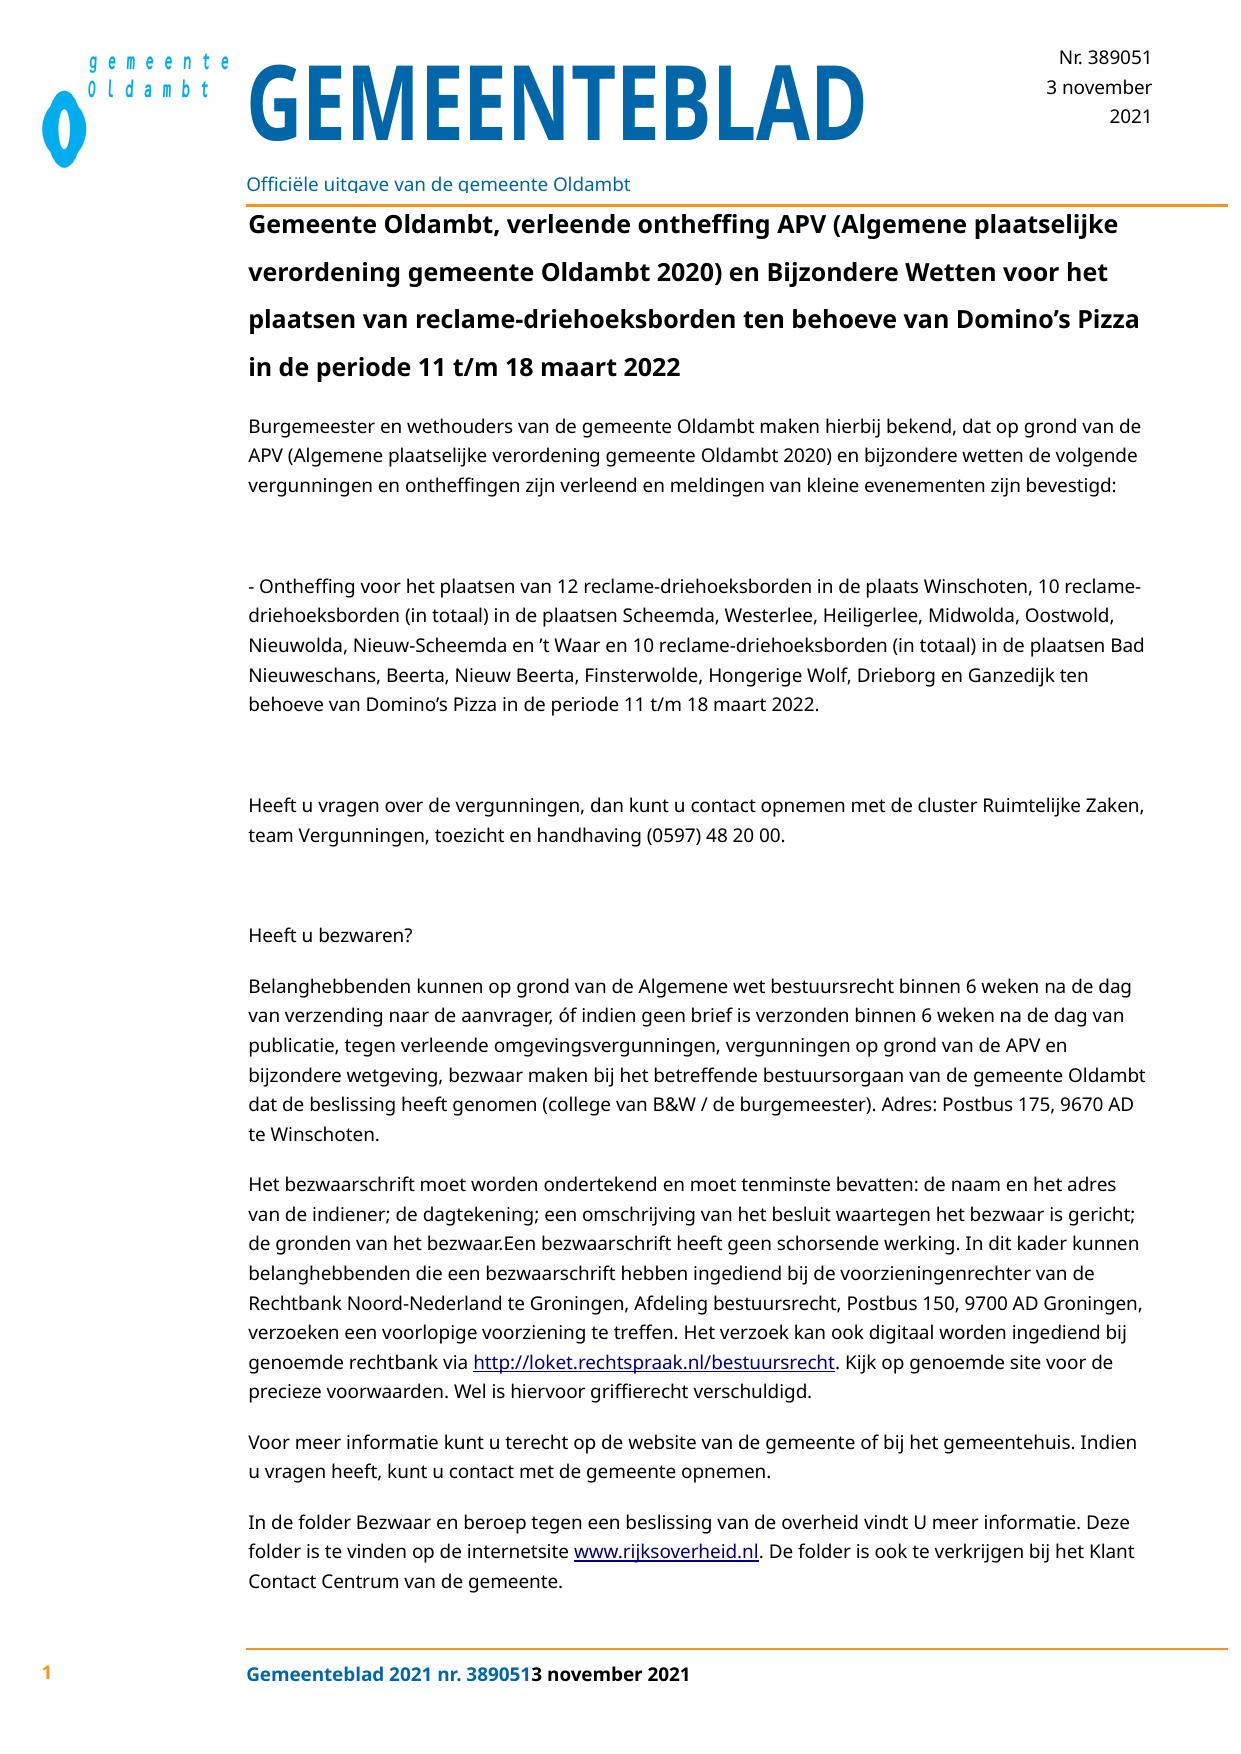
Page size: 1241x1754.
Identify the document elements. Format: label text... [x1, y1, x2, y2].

text - Ontheffing voor het plaatsen van 12 reclame-driehoeksborden in de plaats Winschoten, 10 reclame-driehoeksborden (in totaal) in de plaatsen Scheemda, Westerlee, Heiligerlee, Midwolda, Oostwold, Nieuwolda, Nieuw-Scheemda en ’t Waar en 10 reclame-driehoeksborden (in totaal) in de plaatsen Bad Nieuweschans, Beerta, Nieuw Beerta, Finsterwolde, Hongerige Wolf, Drieborg en Ganzedijk ten behoeve van Domino’s Pizza in de periode 11 t/m 18 maart 2022. [248, 573, 1152, 717]
text Burgemeester en wethouders van de gemeente Oldambt maken hierbij bekend, dat op grond van de APV (Algemene plaatselijke verordening gemeente Oldambt 2020) en bijzondere wetten de volgende vergunningen en ontheffingen zijn verleend en meldingen van kleine evenementen zijn bevestigd: [248, 413, 1152, 498]
text Belanghebbenden kunnen op grond van de Algemene wet bestuursrecht binnen 6 weken na de dag van verzending naar de aanvrager, óf indien geen brief is verzonden binnen 6 weken na de dag van publicatie, tegen verleende omgevingsvergunningen, vergunningen op grond van de APV en bijzondere wetgeving, bezwaar maken bij het betreffende bestuursorgaan van de gemeente Oldambt dat de beslissing heeft genomen (college van B&W / de burgemeester). Adres: Postbus 175, 9670 AD te Winschoten. [248, 973, 1152, 1147]
text Het bezwaarschrift moet worden ondertekend en moet tenminste bevatten: de naam en het adres van de indiener; de dagtekening; een omschrijving van het besluit waartegen het bezwaar is gericht; de gronden van het bezwaar.Een bezwaarschrift heeft geen schorsende werking. In dit kader kunnen belanghebbenden die een bezwaarschrift hebben ingediend bij de voorzieningenrechter van de Rechtbank Noord-Nederland te Groningen, Afdeling bestuursrecht, Postbus 150, 9700 AD Groningen, verzoeken een voorlopige voorziening te treffen. Het verzoek kan ook digitaal worden ingediend bij genoemde rechtbank via http://loket.rechtspraak.nl/bestuursrecht. Kijk op genoemde site voor de precieze voorwaarden. Wel is hiervoor griffierecht verschuldigd. [248, 1171, 1152, 1404]
text Voor meer informatie kunt u terecht op de website van de gemeente of bij het gemeentehuis. Indien u vragen heeft, kunt u contact met de gemeente opnemen. [248, 1429, 1152, 1484]
text Gemeente Oldambt, verleende ontheffing APV (Algemene plaatselijke verordening gemeente Oldambt 2020) en Bijzondere Wetten voor het plaatsen van reclame-driehoeksborden ten behoeve van Domino’s Pizza in de periode 11 t/m 18 maart 2022 [248, 207, 1152, 384]
text Heeft u vragen over de vergunningen, dan kunt u contact opnemen met de cluster Ruimtelijke Zaken, team Vergunningen, toezicht en handhaving (0597) 48 20 00. [248, 792, 1152, 848]
text In de folder Bezwaar en beroep tegen een beslissing van de overheid vindt U meer informatie. Deze folder is te vinden op de internetsite www.rijksoverheid.nl. De folder is ook te verkrijgen bij het Klant Contact Centrum van de gemeente. [248, 1509, 1152, 1594]
picture [41, 47, 231, 172]
text Heeft u bezwaren? [248, 923, 1152, 948]
